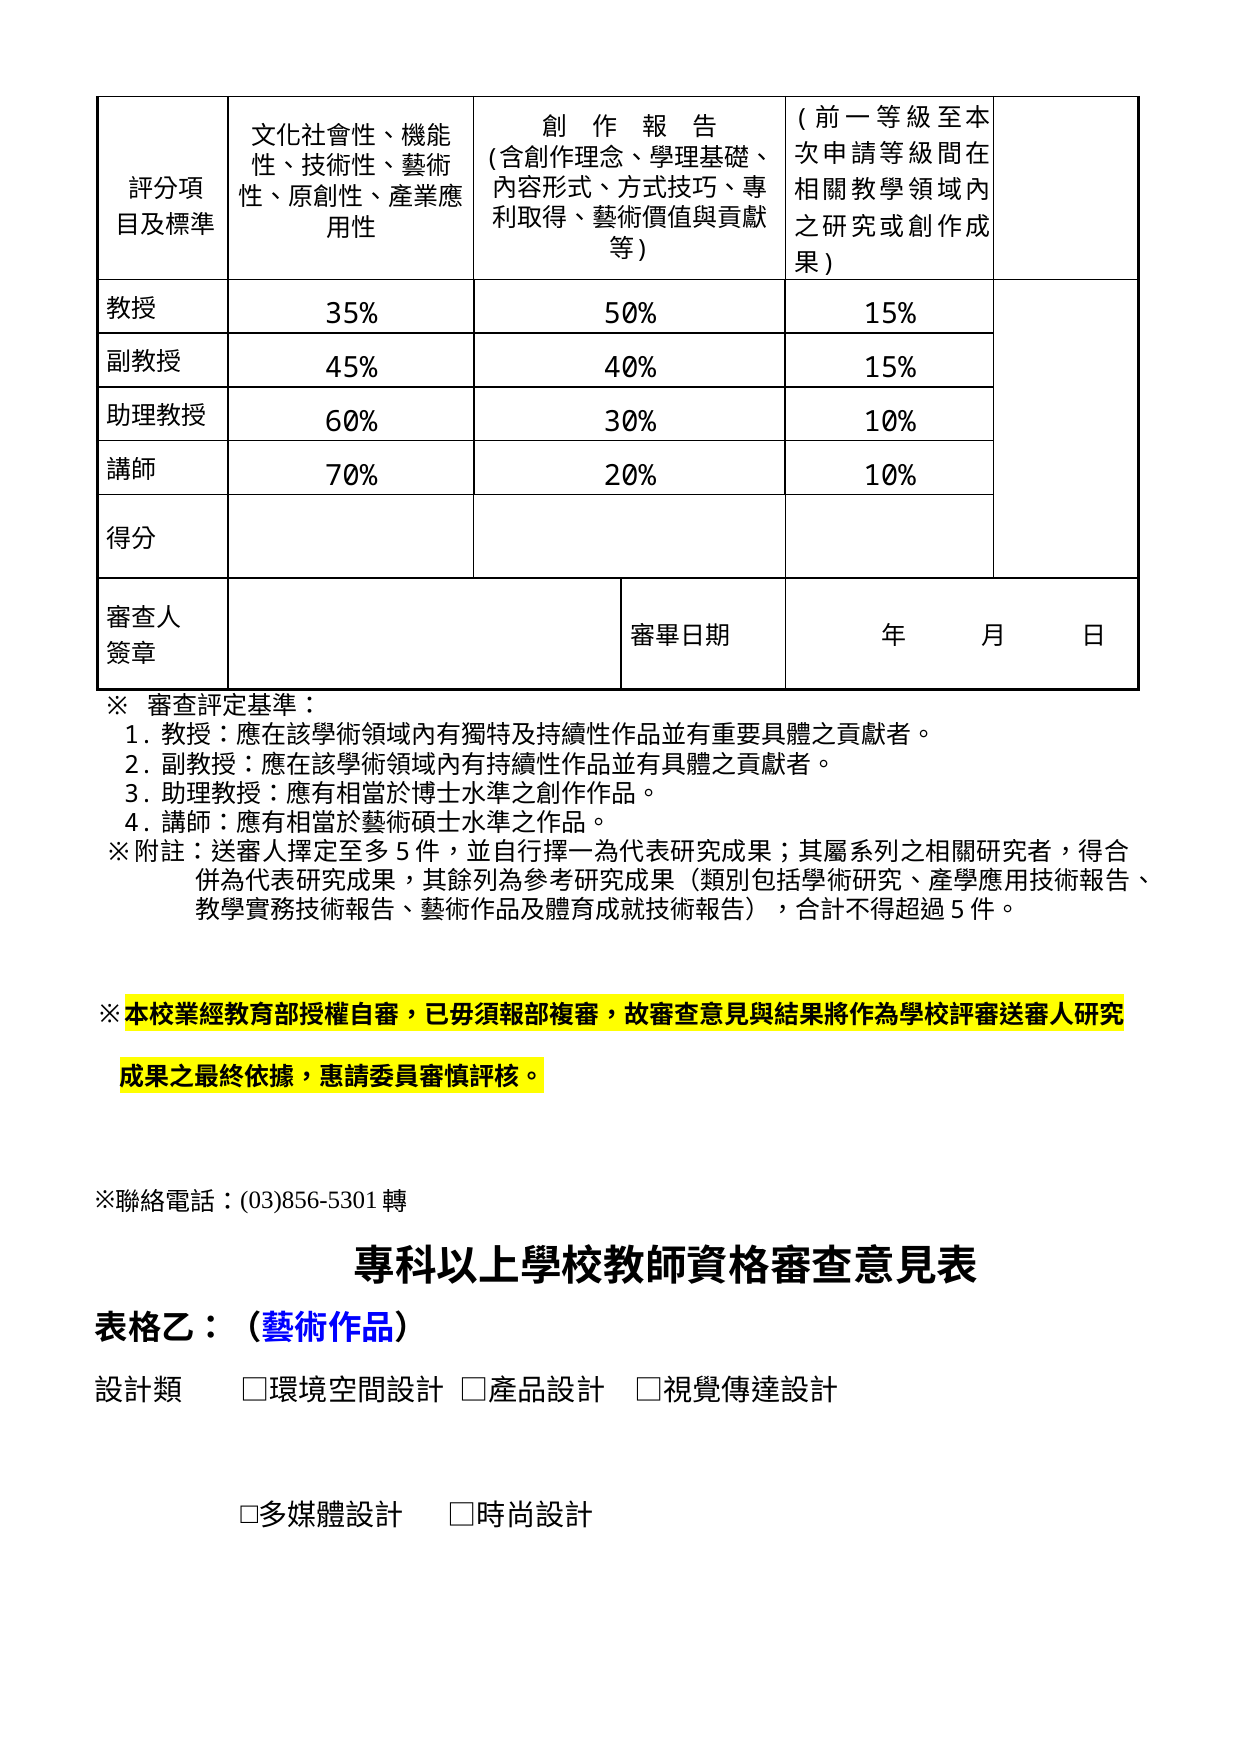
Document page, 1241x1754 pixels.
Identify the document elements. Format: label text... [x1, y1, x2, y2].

table_cell 得分 [99, 495, 227, 577]
table_cell [994, 97, 1137, 278]
table_cell (前一等級至本次申請等級間在相關教學領域內之研究或創作成果) [786, 97, 993, 278]
table_cell 助理教授 [99, 388, 227, 440]
table_cell 講師 [99, 441, 227, 493]
table_cell 審查人 簽章 [99, 579, 227, 688]
table_cell 副教授 [99, 334, 227, 386]
table_cell 50% [475, 280, 784, 332]
table_cell 35% [229, 280, 473, 332]
text 設計類 □環境空間設計 □產品設計 □視覺傳達設計 [94, 1346, 1183, 1408]
list 助理教授：應有相當於博士水準之創作作品。 [124, 779, 1146, 808]
list 副教授：應在該學術領域內有持續性作品並有具體之貢獻者。 [124, 750, 1146, 779]
text 表格乙：（藝術作品） [94, 1283, 1146, 1346]
table_cell 30% [475, 388, 784, 440]
list 講師：應有相當於藝術碩士水準之作品。 [124, 808, 1146, 837]
table_cell 10% [786, 441, 993, 493]
table_cell 15% [786, 280, 993, 332]
table_cell 45% [229, 334, 473, 386]
table_cell [229, 495, 473, 577]
table_cell 40% [475, 334, 784, 386]
table_cell 審畢日期 [622, 579, 785, 688]
table_cell [786, 495, 993, 577]
text ※ 審查評定基準： [57, 691, 1218, 721]
table_cell [474, 495, 785, 577]
table_cell [229, 579, 620, 688]
list 教授：應在該學術領域內有獨特及持續性作品並有重要具體之貢獻者。 [124, 721, 1146, 750]
text 成果之最終依據，惠請委員審慎評核。 [94, 1033, 1146, 1096]
table_cell 年 月 日 [786, 579, 1137, 688]
table_cell 文化社會性、機能性、技術性、藝術性、原創性、產業應用性 [229, 97, 473, 278]
text ※聯絡電話：(03)856-5301轉 [94, 1158, 1146, 1221]
table_cell 60% [229, 388, 473, 440]
text □多媒體設計 □時尚設計 [94, 1471, 1146, 1533]
table_cell 20% [475, 441, 784, 493]
table_cell 70% [229, 441, 473, 493]
table_cell 創 作 報 告 (含創作理念、學理基礎、內容形式、方式技巧、專利取得、藝術價值與貢獻等) [474, 97, 785, 278]
table_cell 評分項 目及標準 [99, 97, 227, 278]
table_cell 教授 [99, 280, 227, 332]
text ※附註：送審人擇定至多5件，並自行擇一為代表研究成果；其屬系列之相關研究者，得合併為代表研究成果，其餘列為參考研究成果（類別包括學術研究、產學應用技術報告、教學實務技術報告、藝術作品及體育成就技術報告），合計不得超過5件。 [57, 837, 1131, 925]
text 專科以上學校教師資格審查意見表 [94, 1221, 1237, 1283]
table_cell 15% [786, 334, 993, 386]
table_cell 10% [786, 388, 993, 440]
table_cell [994, 280, 1137, 577]
text ※本校業經教育部授權自審，已毋須報部複審，故審查意見與結果將作為學校評審送審人研究 [94, 971, 1146, 1033]
